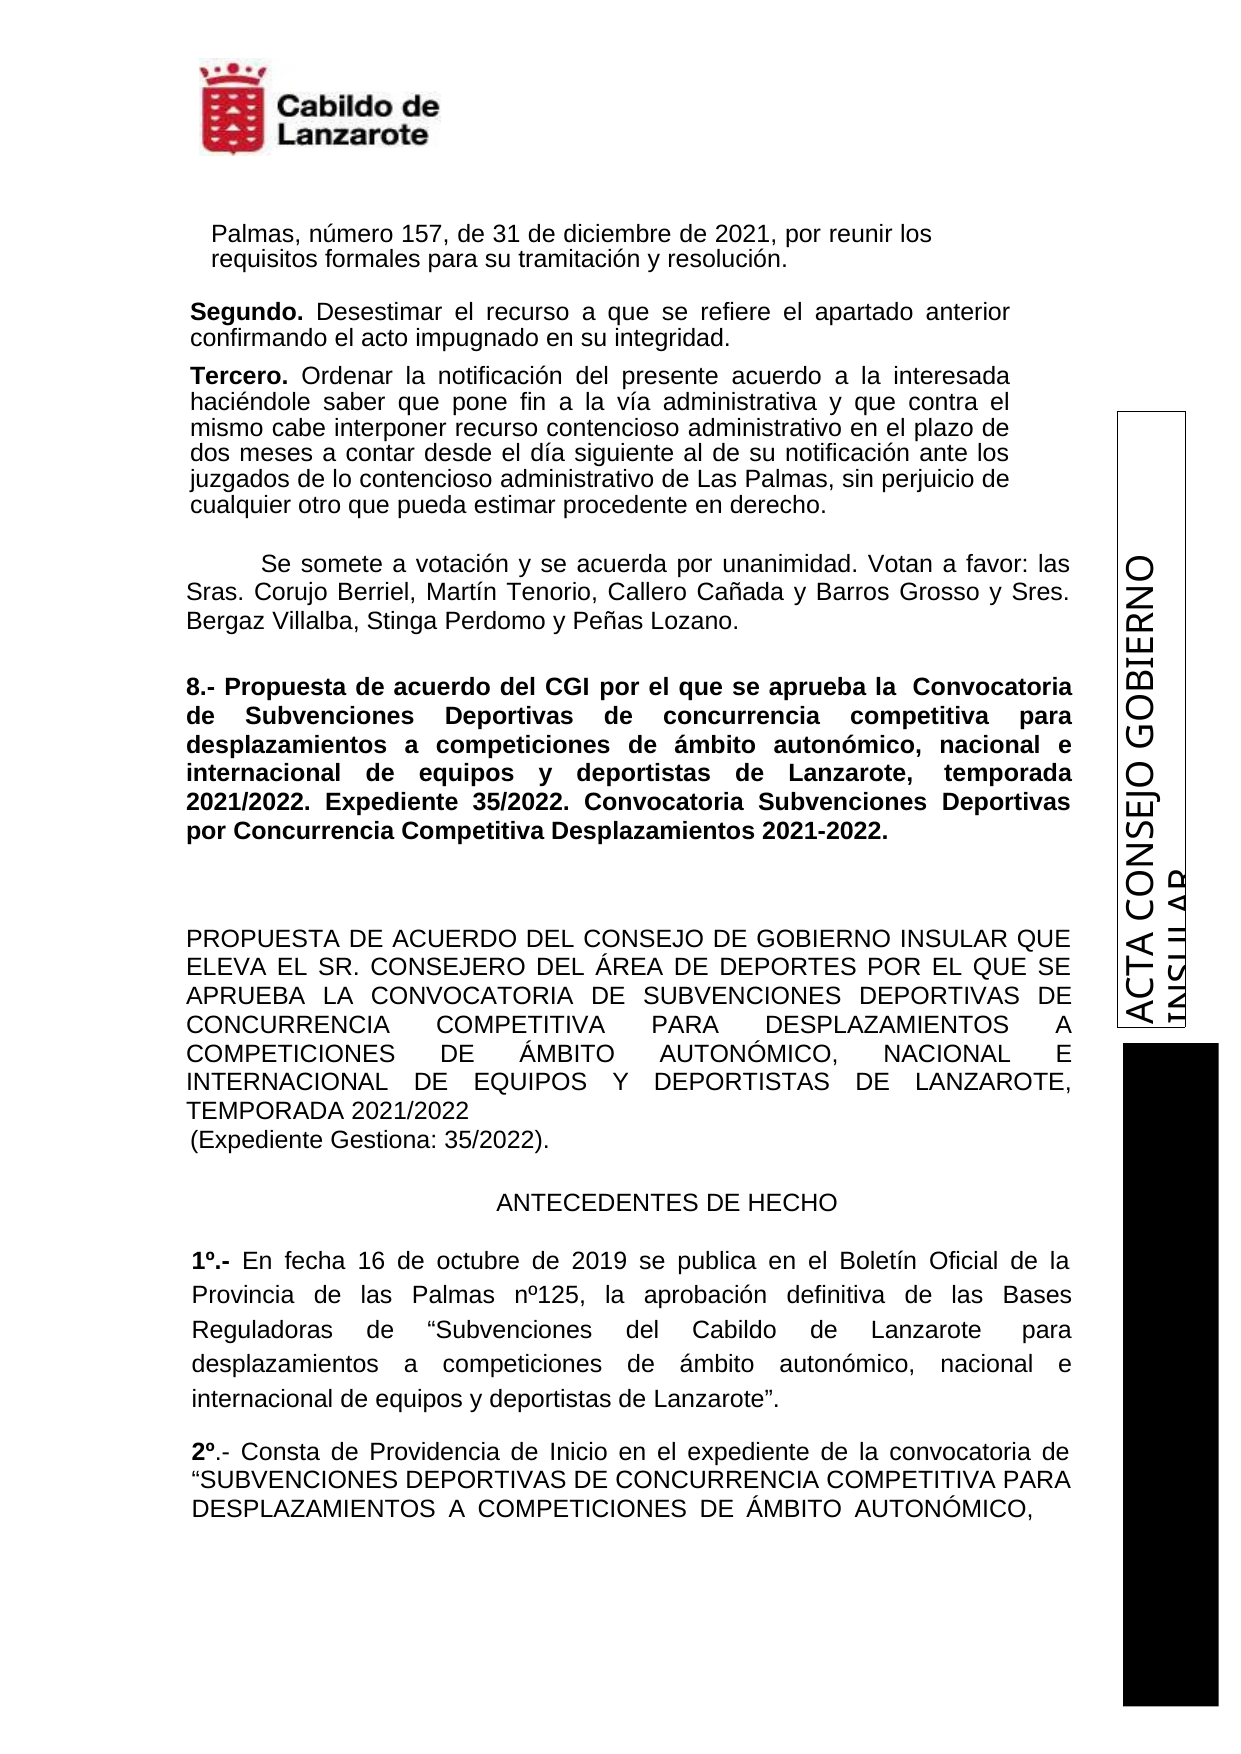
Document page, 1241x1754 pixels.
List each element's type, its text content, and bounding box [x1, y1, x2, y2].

text 2º.- Consta de Providencia de Inicio en el expediente de la convocatoria de “SUBVENCIONES DEPORTIVAS DE CONCURRENCIA COMPETITIVA PARA DESPLAZAMIENTOS A COMPETICIONES DE ÁMBITO AUTONÓMICO, [191, 1437, 1072, 1523]
text Segundo. Desestimar el recurso a que se refiere el apartado anterior confirmando el acto impugnado en su integridad. [190, 299, 1012, 351]
text PROPUESTA DE ACUERDO DEL CONSEJO DE GOBIERNO INSULAR QUE ELEVA EL SR. CONSEJERO DEL ÁREA DE DEPORTES POR EL QUE SE APRUEBA LA CONVOCATORIA DE SUBVENCIONES DEPORTIVAS DE CONCURRENCIA COMPETITIVA PARA DESPLAZAMIENTOS A COMPETICIONES DE ÁMBITO AUTONÓMICO, NACIONAL E INTERNACIONAL DE EQUIPOS Y DEPORTISTAS DE LANZAROTE, TEMPORADA 2021/2022 [186, 924, 1072, 1125]
text Tercero. Ordenar la notificación del presente acuerdo a la interesada haciéndole saber que pone fin a la vía administrativa y que contra el mismo cabe interponer recurso contencioso administrativo en el plazo de dos meses a contar desde el día siguiente al de su notificación ante los juzgados de lo contencioso administrativo de Las Palmas, sin perjuicio de cualquier otro que pueda estimar procedente en derecho. [190, 363, 1011, 519]
text ACTA CONSEJO GOBIERNO INSULAR [1118, 413, 1183, 1027]
subtitle 8.- Propuesta de acuerdo del CGI por el que se aprueba la Convocatoria de Subvenciones Deportivas de concurrencia competitiva para desplazamientos a competiciones de ámbito autonómico, nacional e internacional de equipos y deportistas de Lanzarote, temporada 2021/2022. Expediente 35/2022. Convocatoria Subvenciones Deportivas por Concurrencia Competitiva Desplazamientos 2021-2022. [186, 672, 1072, 845]
text 1º.- En fecha 16 de octubre de 2019 se publica en el Boletín Oficial de la Provincia de las Palmas nº125, la aprobación definitiva de las Bases Reguladoras de “Subvenciones del Cabildo de Lanzarote para desplazamientos a competiciones de ámbito autonómico, nacional e internacional de equipos y deportistas de Lanzarote”. [191, 1246, 1072, 1412]
text Se somete a votación y se acuerda por unanimidad. Votan a favor: las Sras. Corujo Berriel, Martín Tenorio, Callero Cañada y Barros Grosso y Sres. Bergaz Villalba, Stinga Perdomo y Peñas Lozano. [186, 548, 1072, 635]
text ANTECEDENTES DE HECHO [110, 1188, 1123, 1217]
text (Expediente Gestiona: 35/2022). [190, 1125, 1123, 1154]
picture [198, 58, 441, 156]
text Palmas, número 157, de 31 de diciembre de 2021, por reunir los requisitos formales para su tramitación y resolución. [211, 221, 969, 273]
